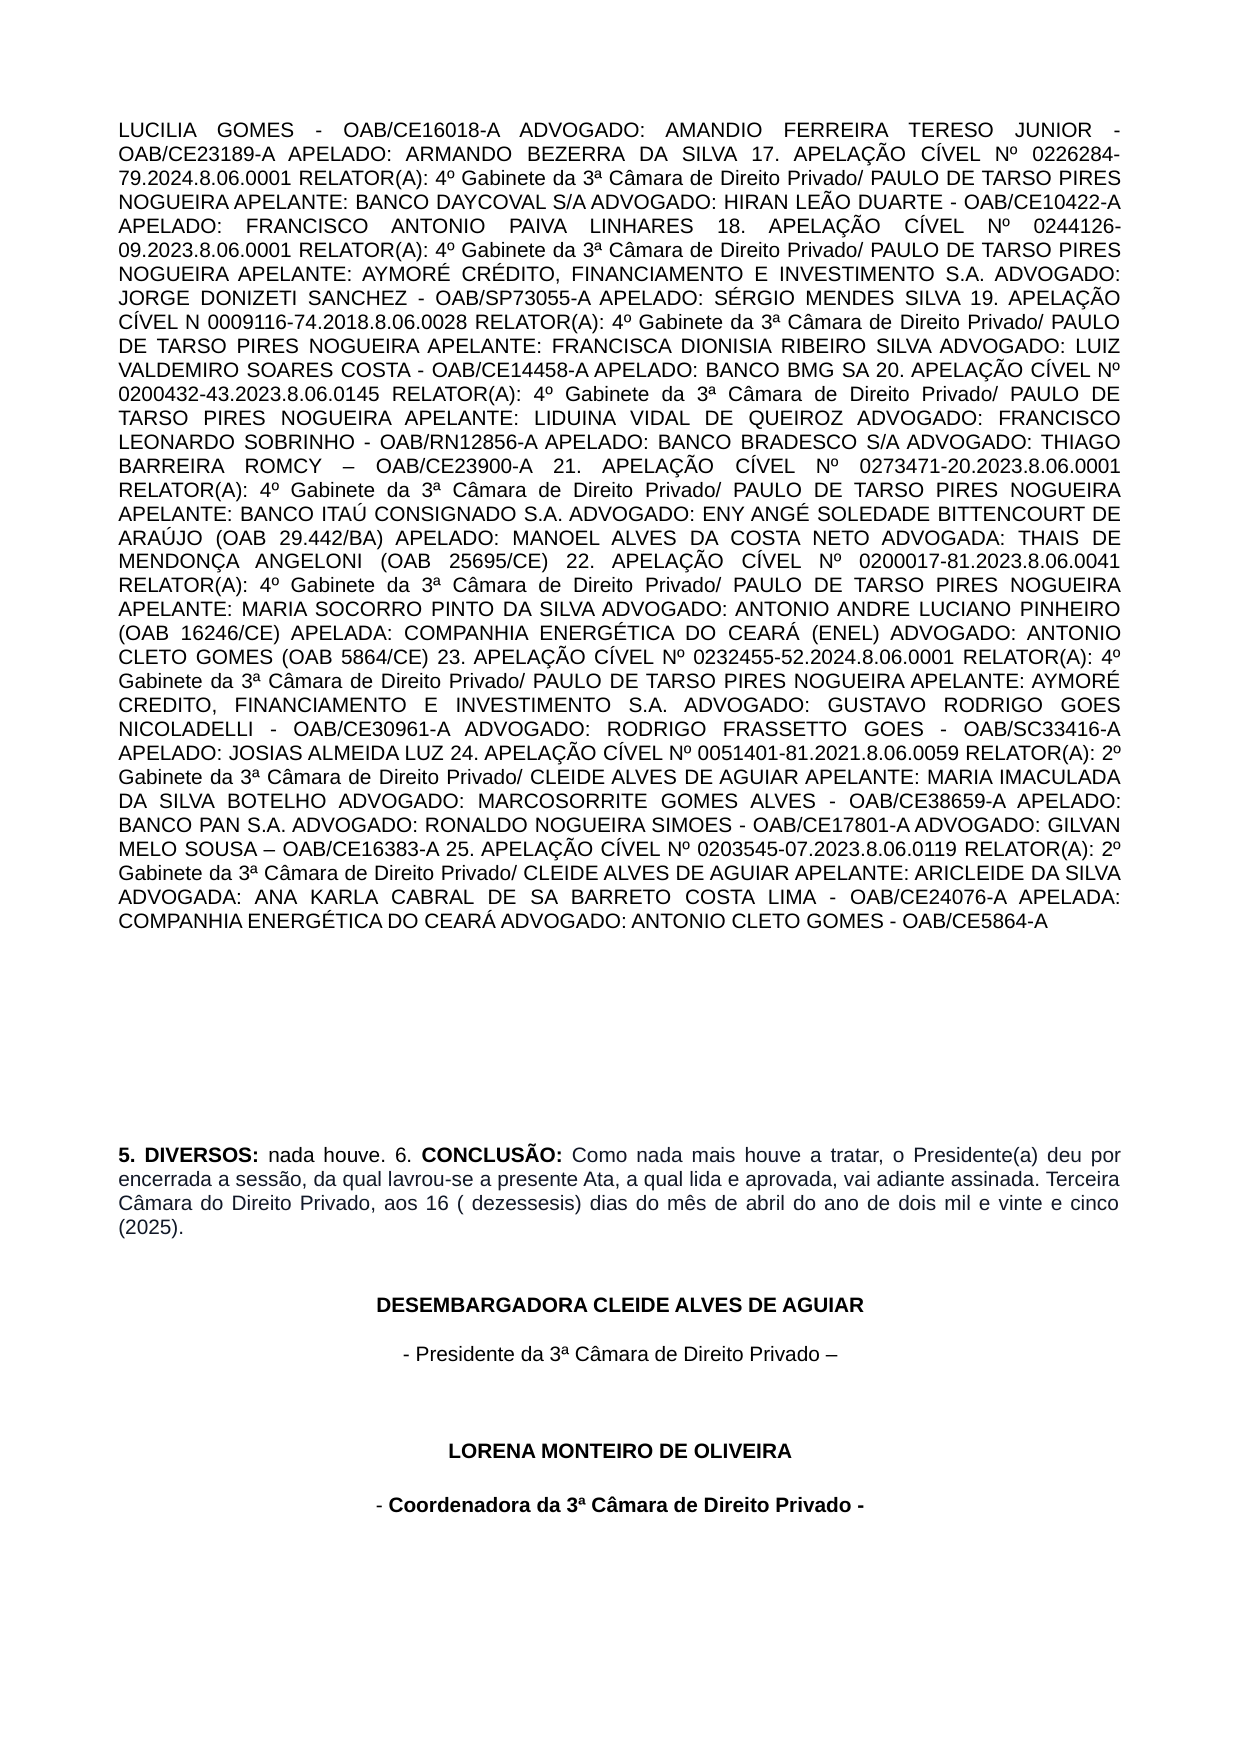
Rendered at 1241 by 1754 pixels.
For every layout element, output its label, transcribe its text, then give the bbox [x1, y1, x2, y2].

text LUCILIA GOMES - OAB/CE16018-A ADVOGADO: AMANDIO FERREIRA TERESO JUNIOR - OAB/CE23189-A APELADO: ARMANDO BEZERRA DA SILVA 17. APELAÇÃO CÍVEL Nº 0226284-79.2024.8.06.0001 RELATOR(A): 4º Gabinete da 3ª Câmara de Direito Privado/ PAULO DE TARSO PIRES NOGUEIRA APELANTE: BANCO DAYCOVAL S/A ADVOGADO: HIRAN LEÃO DUARTE - OAB/CE10422-A APELADO: FRANCISCO ANTONIO PAIVA LINHARES 18. APELAÇÃO CÍVEL Nº 0244126-09.2023.8.06.0001 RELATOR(A): 4º Gabinete da 3ª Câmara de Direito Privado/ PAULO DE TARSO PIRES NOGUEIRA APELANTE: AYMORÉ CRÉDITO, FINANCIAMENTO E INVESTIMENTO S.A. ADVOGADO: JORGE DONIZETI SANCHEZ - OAB/SP73055-A APELADO: SÉRGIO MENDES SILVA 19. APELAÇÃO CÍVEL N 0009116-74.2018.8.06.0028 RELATOR(A): 4º Gabinete da 3ª Câmara de Direito Privado/ PAULO DE TARSO PIRES NOGUEIRA APELANTE: FRANCISCA DIONISIA RIBEIRO SILVA ADVOGADO: LUIZ VALDEMIRO SOARES COSTA - OAB/CE14458-A APELADO: BANCO BMG SA 20. APELAÇÃO CÍVEL Nº 0200432-43.2023.8.06.0145 RELATOR(A): 4º Gabinete da 3ª Câmara de Direito Privado/ PAULO DE TARSO PIRES NOGUEIRA APELANTE: LIDUINA VIDAL DE QUEIROZ ADVOGADO: FRANCISCO LEONARDO SOBRINHO - OAB/RN12856-A APELADO: BANCO BRADESCO S/A ADVOGADO: THIAGO BARREIRA ROMCY – OAB/CE23900-A 21. APELAÇÃO CÍVEL Nº 0273471-20.2023.8.06.0001 RELATOR(A): 4º Gabinete da 3ª Câmara de Direito Privado/ PAULO DE TARSO PIRES NOGUEIRA APELANTE: BANCO ITAÚ CONSIGNADO S.A. ADVOGADO: ENY ANGÉ SOLEDADE BITTENCOURT DE ARAÚJO (OAB 29.442/BA) APELADO: MANOEL ALVES DA COSTA NETO ADVOGADA: THAIS DE MENDONÇA ANGELONI (OAB 25695/CE) 22. APELAÇÃO CÍVEL Nº 0200017-81.2023.8.06.0041 RELATOR(A): 4º Gabinete da 3ª Câmara de Direito Privado/ PAULO DE TARSO PIRES NOGUEIRA APELANTE: MARIA SOCORRO PINTO DA SILVA ADVOGADO: ANTONIO ANDRE LUCIANO PINHEIRO (OAB 16246/CE) APELADA: COMPANHIA ENERGÉTICA DO CEARÁ (ENEL) ADVOGADO: ANTONIO CLETO GOMES (OAB 5864/CE) 23. APELAÇÃO CÍVEL Nº 0232455-52.2024.8.06.0001 RELATOR(A): 4º Gabinete da 3ª Câmara de Direito Privado/ PAULO DE TARSO PIRES NOGUEIRA APELANTE: AYMORÉ CREDITO, FINANCIAMENTO E INVESTIMENTO S.A. ADVOGADO: GUSTAVO RODRIGO GOES NICOLADELLI - OAB/CE30961-A ADVOGADO: RODRIGO FRASSETTO GOES - OAB/SC33416-A APELADO: JOSIAS ALMEIDA LUZ 24. APELAÇÃO CÍVEL Nº 0051401-81.2021.8.06.0059 RELATOR(A): 2º Gabinete da 3ª Câmara de Direito Privado/ CLEIDE ALVES DE AGUIAR APELANTE: MARIA IMACULADA DA SILVA BOTELHO ADVOGADO: MARCOSORRITE GOMES ALVES - OAB/CE38659-A APELADO: BANCO PAN S.A. ADVOGADO: RONALDO NOGUEIRA SIMOES - OAB/CE17801-A ADVOGADO: GILVAN MELO SOUSA – OAB/CE16383-A 25. APELAÇÃO CÍVEL Nº 0203545-07.2023.8.06.0119 RELATOR(A): 2º Gabinete da 3ª Câmara de Direito Privado/ CLEIDE ALVES DE AGUIAR APELANTE: ARICLEIDE DA SILVA ADVOGADA: ANA KARLA CABRAL DE SA BARRETO COSTA LIMA - OAB/CE24076-A APELADA: COMPANHIA ENERGÉTICA DO CEARÁ ADVOGADO: ANTONIO CLETO GOMES - OAB/CE5864-A [118, 118, 1122, 933]
text LORENA MONTEIRO DE OLIVEIRA [118, 1439, 1122, 1463]
text - Coordenadora da 3ª Câmara de Direito Privado - [118, 1493, 1122, 1552]
text DESEMBARGADORA CLEIDE ALVES DE AGUIAR [118, 1292, 1122, 1316]
text - Presidente da 3ª Câmara de Direito Privado – [118, 1341, 1122, 1365]
text 5. DIVERSOS: nada houve. 6. CONCLUSÃO: Como nada mais houve a tratar, o Presidente(a) deu por encerrada a sessão, da qual lavrou-se a presente Ata, a qual lida e aprovada, vai adiante assinada. Terceira Câmara do Direito Privado, aos 16 ( dezessesis) dias do mês de abril do ano de dois mil e vinte e cinco (2025). [118, 1119, 1122, 1267]
